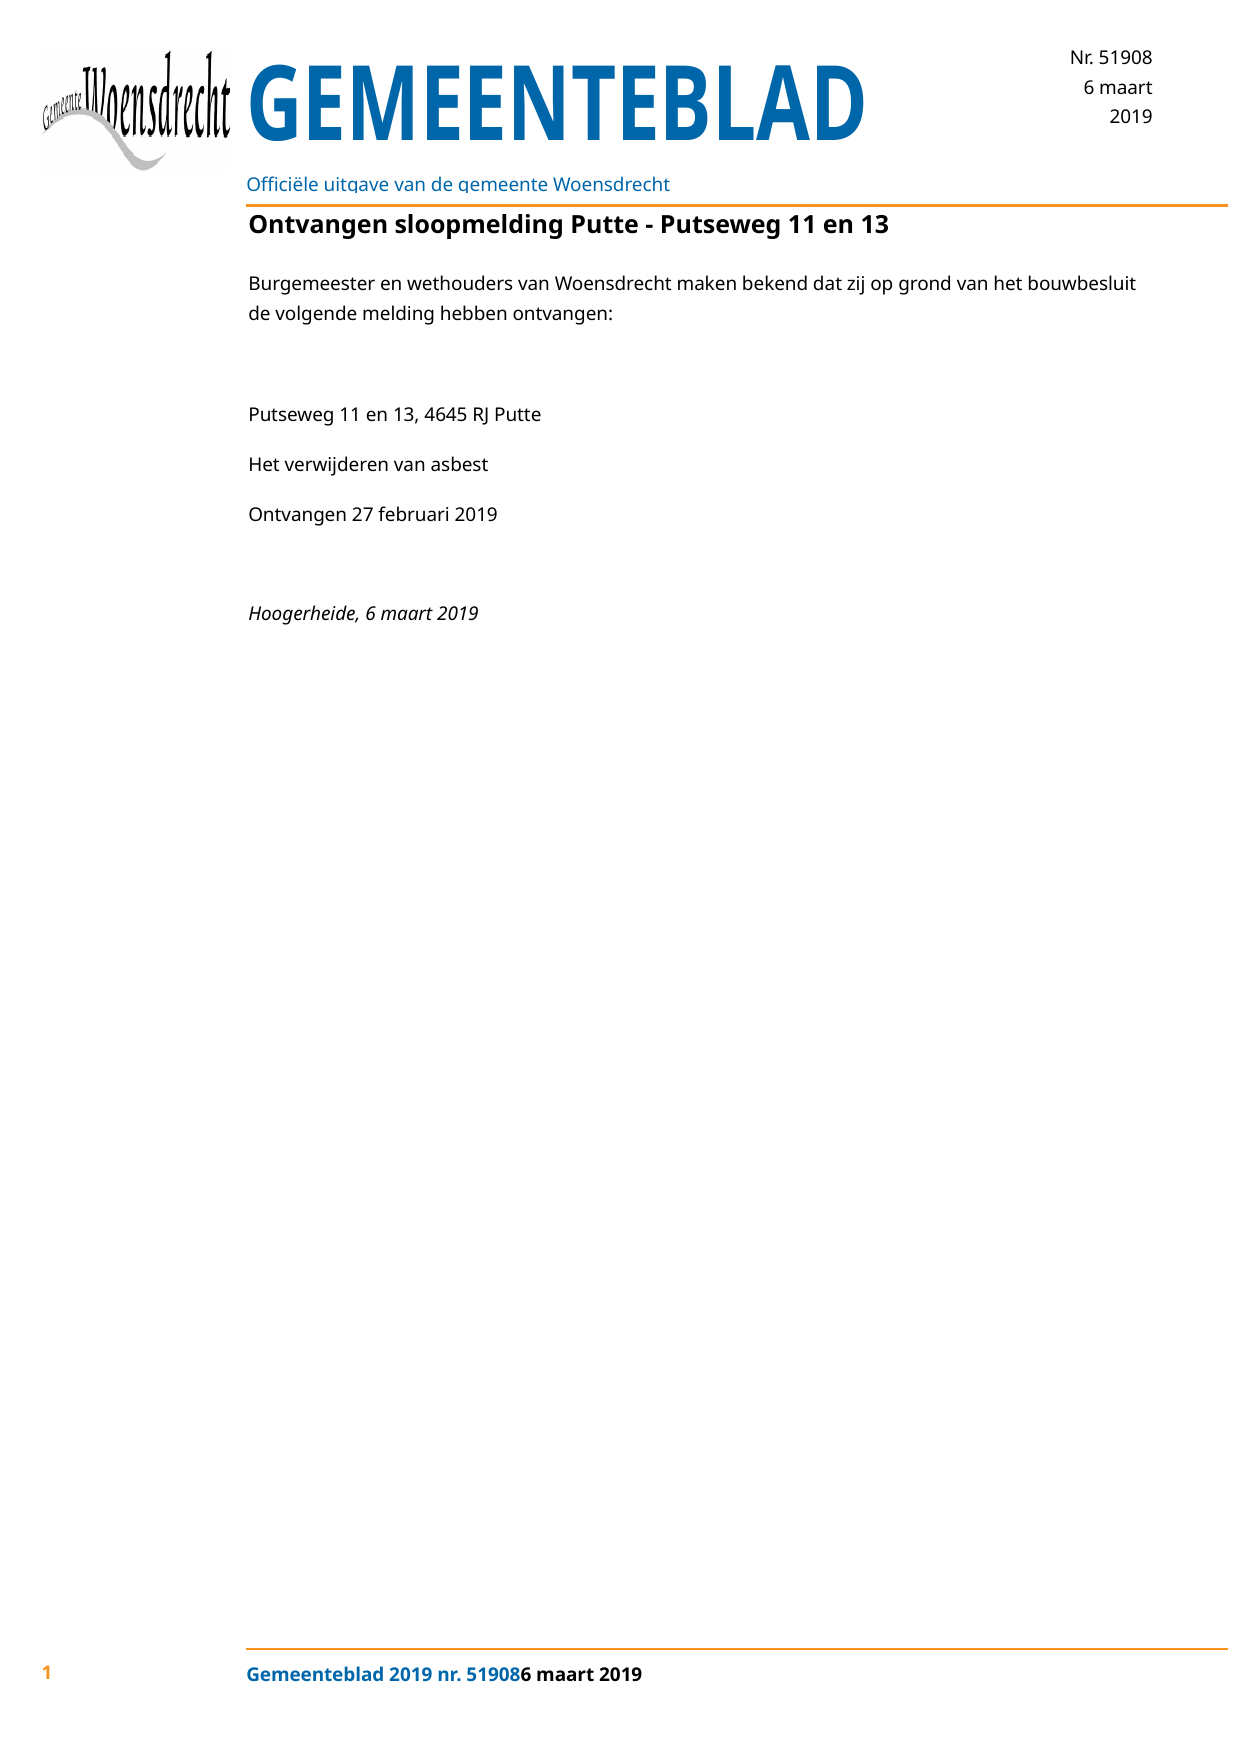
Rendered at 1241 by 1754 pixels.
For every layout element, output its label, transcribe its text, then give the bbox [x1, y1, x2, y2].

text Putseweg 11 en 13, 4645 RJ Putte [248, 401, 1152, 426]
text Ontvangen sloopmelding Putte - Putseweg 11 en 13 [248, 207, 1152, 241]
text Burgemeester en wethouders van Woensdrecht maken bekend dat zij op grond van het bouwbesluit de volgende melding hebben ontvangen: [248, 270, 1152, 326]
picture [41, 47, 231, 172]
text Ontvangen 27 februari 2019 [248, 502, 1152, 527]
text Het verwijderen van asbest [248, 451, 1152, 477]
text Hoogerheide, 6 maart 2019​ [248, 600, 1152, 626]
